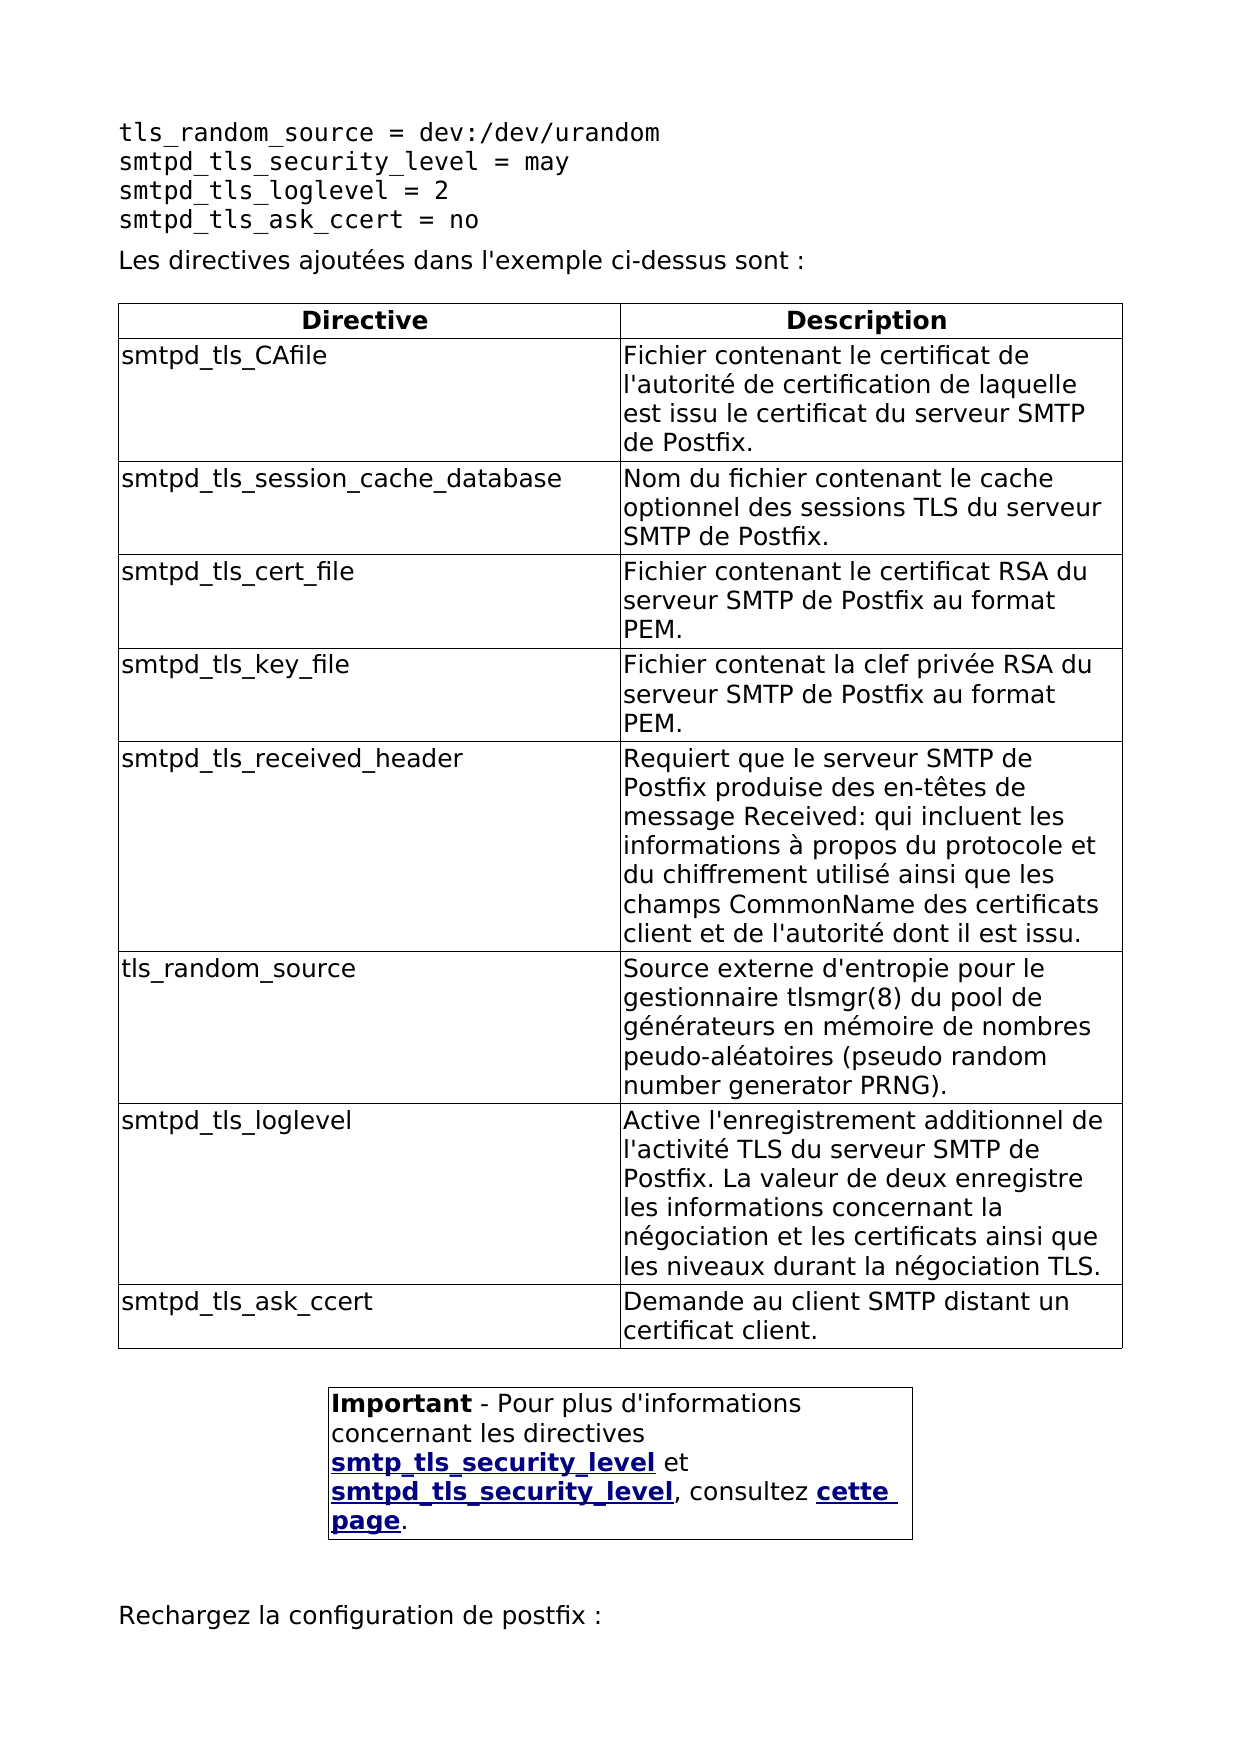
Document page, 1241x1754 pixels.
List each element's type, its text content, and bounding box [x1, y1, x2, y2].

table_header Description [621, 304, 1122, 338]
text Les directives ajoutées dans l'exemple ci-dessus sont : [118, 247, 1122, 276]
table_cell smtpd_tls_ask_ccert [119, 1285, 620, 1348]
text Rechargez la configuration de postfix : [118, 1601, 1122, 1630]
table_cell smtpd_tls_key_file [119, 649, 620, 741]
table_cell Fichier contenat la clef privée RSA du serveur SMTP de Postfix au format PEM. [621, 649, 1122, 741]
table_cell smtpd_tls_CAfile [119, 339, 620, 461]
table_header Directive [119, 304, 620, 338]
table_cell smtpd_tls_cert_file [119, 555, 620, 648]
table_cell smtpd_tls_loglevel [119, 1104, 620, 1284]
table_cell Active l'enregistrement additionnel de l'activité TLS du serveur SMTP de Postfix. La valeur de deux enregistre les informations concernant la négociation et les certificats ainsi que les niveaux durant la négociation TLS. [621, 1104, 1122, 1284]
table_cell Nom du fichier contenant le cache optionnel des sessions TLS du serveur SMTP de Postfix. [621, 462, 1122, 554]
table_cell Fichier contenant le certificat de l'autorité de certification de laquelle est issu le certificat du serveur SMTP de Postfix. [621, 339, 1122, 461]
text tls_random_source = dev:/dev/urandom smtpd_tls_security_level = may smtpd_tls_loglevel = 2 smtpd_tls_ask_ccert = no [118, 118, 1122, 235]
table_cell smtpd_tls_received_header [119, 742, 620, 951]
table_cell tls_random_source [119, 952, 620, 1103]
table_cell Requiert que le serveur SMTP de Postfix produise des en-têtes de message Received: qui incluent les informations à propos du protocole et du chiffrement utilisé ainsi que les champs CommonName des certificats client et de l'autorité dont il est issu. [621, 742, 1122, 951]
table_cell smtpd_tls_session_cache_database [119, 462, 620, 554]
table_cell Fichier contenant le certificat RSA du serveur SMTP de Postfix au format PEM. [621, 555, 1122, 648]
table_cell Source externe d'entropie pour le gestionnaire tlsmgr(8) du pool de générateurs en mémoire de nombres peudo-aléatoires (pseudo random number generator PRNG). [621, 952, 1122, 1103]
table_header Important - Pour plus d'informations concernant les directives smtp_tls_security_level et smtpd_tls_security_level, consultez cette page. [329, 1388, 912, 1538]
table_cell Demande au client SMTP distant un certificat client. [621, 1285, 1122, 1348]
